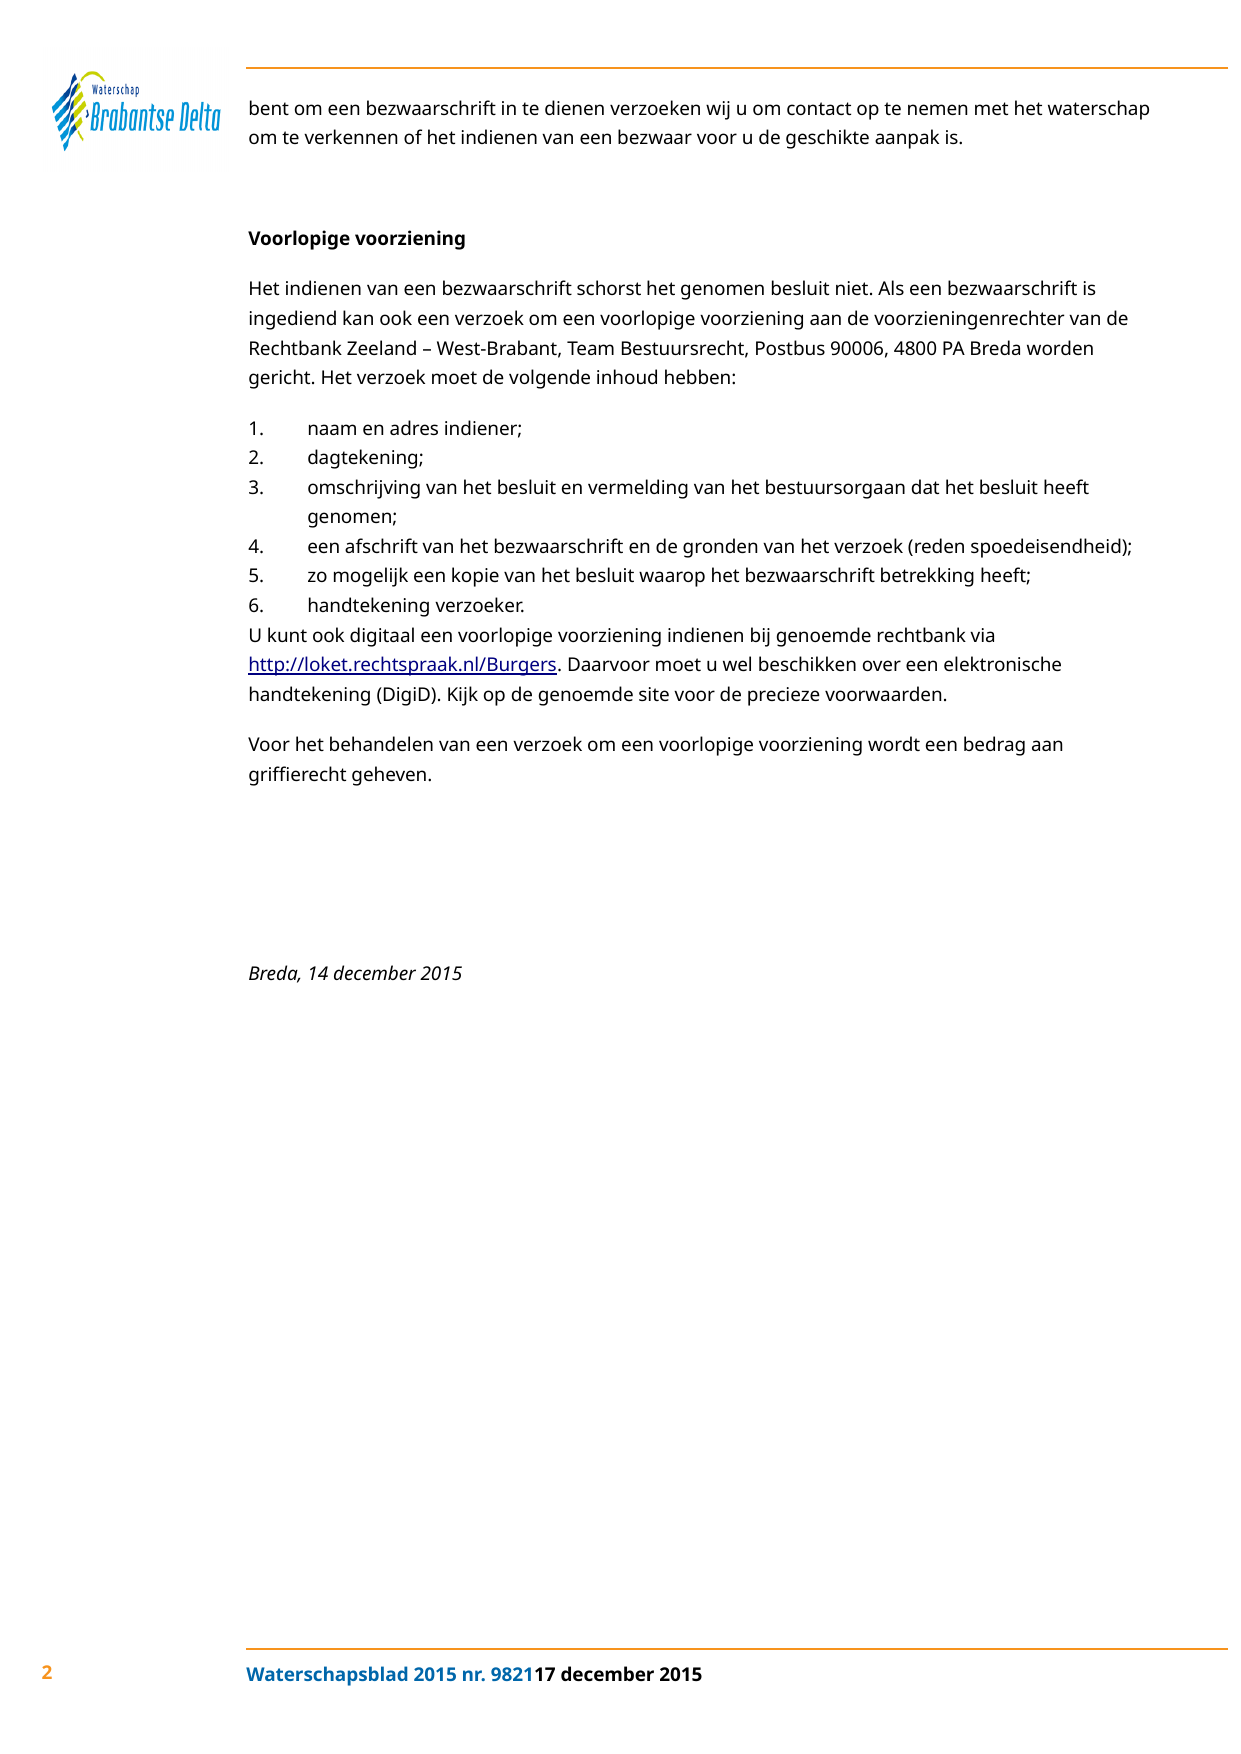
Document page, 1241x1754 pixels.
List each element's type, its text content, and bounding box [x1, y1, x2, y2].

picture [41, 47, 231, 172]
list een afschrift van het bezwaarschrift en de gronden van het verzoek (reden spoedeisendheid); [248, 533, 1152, 559]
list dagtekening; [248, 444, 1152, 470]
list naam en adres indiener; [248, 415, 1152, 441]
text Voor het behandelen van een verzoek om een voorlopige voorziening wordt een bedrag aan griffierecht geheven. [248, 731, 1152, 787]
list omschrijving van het besluit en vermelding van het bestuursorgaan dat het besluit heeft genomen; [248, 474, 1152, 529]
text bent om een bezwaarschrift in te dienen verzoeken wij u om contact op te nemen met het waterschap om te verkennen of het indienen van een bezwaar voor u de geschikte aanpak is. [248, 95, 1152, 150]
text Voorlopige voorziening [248, 225, 1152, 251]
text U kunt ook digitaal een voorlopige voorziening indienen bij genoemde rechtbank via http://loket.rechtspraak.nl/Burgers. Daarvoor moet u wel beschikken over een elektronische handtekening (DigiD). Kijk op de genoemde site voor de precieze voorwaarden. [248, 622, 1152, 707]
text Breda, 14 december 2015 [248, 960, 1152, 986]
list handtekening verzoeker. [248, 592, 1152, 618]
list zo mogelijk een kopie van het besluit waarop het bezwaarschrift betrekking heeft; [248, 563, 1152, 588]
text Het indienen van een bezwaarschrift schorst het genomen besluit niet. Als een bezwaarschrift is ingediend kan ook een verzoek om een voorlopige voorziening aan de voorzieningenrechter van de Rechtbank Zeeland – West-Brabant, Team Bestuursrecht, Postbus 90006, 4800 PA Breda worden gericht. Het verzoek moet de volgende inhoud hebben: [248, 276, 1152, 390]
